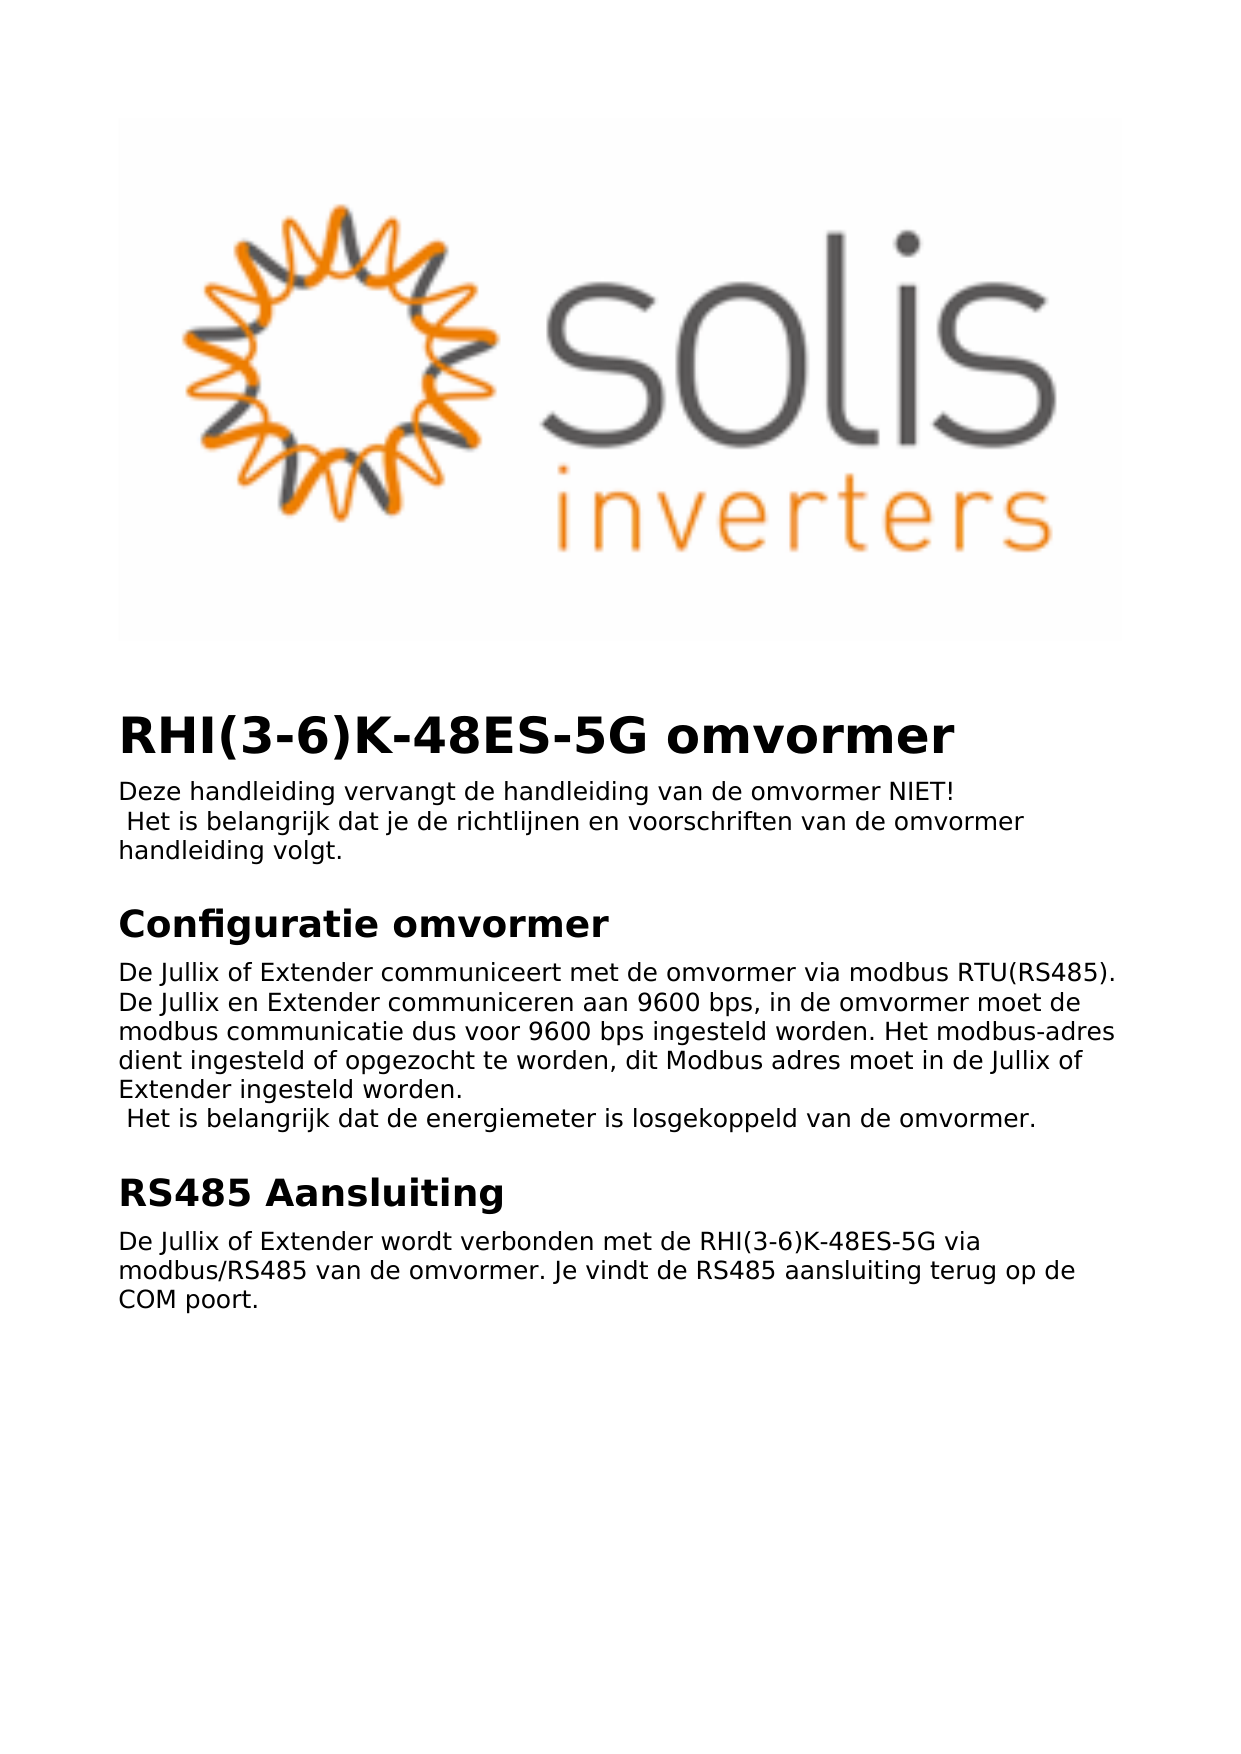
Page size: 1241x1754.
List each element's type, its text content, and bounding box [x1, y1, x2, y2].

text Deze handleiding vervangt de handleiding van de omvormer NIET! Het is belangrijk dat je de richtlijnen en voorschriften van de omvormer handleiding volgt. [118, 777, 1122, 865]
picture [118, 118, 1123, 641]
text De Jullix of Extender wordt verbonden met de RHI(3-6)K-48ES-5G via modbus/RS485 van de omvormer. Je vindt de RS485 aansluiting terug op de COM poort. [118, 1227, 1122, 1315]
text De Jullix of Extender communiceert met de omvormer via modbus RTU(RS485). De Jullix en Extender communiceren aan 9600 bps, in de omvormer moet de modbus communicatie dus voor 9600 bps ingesteld worden. Het modbus-adres dient ingesteld of opgezocht te worden, dit Modbus adres moet in de Jullix of Extender ingesteld worden. Het is belangrijk dat de energiemeter is losgekoppeld van de omvormer. [118, 959, 1122, 1134]
subtitle RHI(3-6)K-48ES-5G omvormer [118, 707, 1122, 765]
subtitle RS485 Aansluiting [118, 1171, 1122, 1215]
subtitle Configuratie omvormer [118, 902, 1122, 946]
